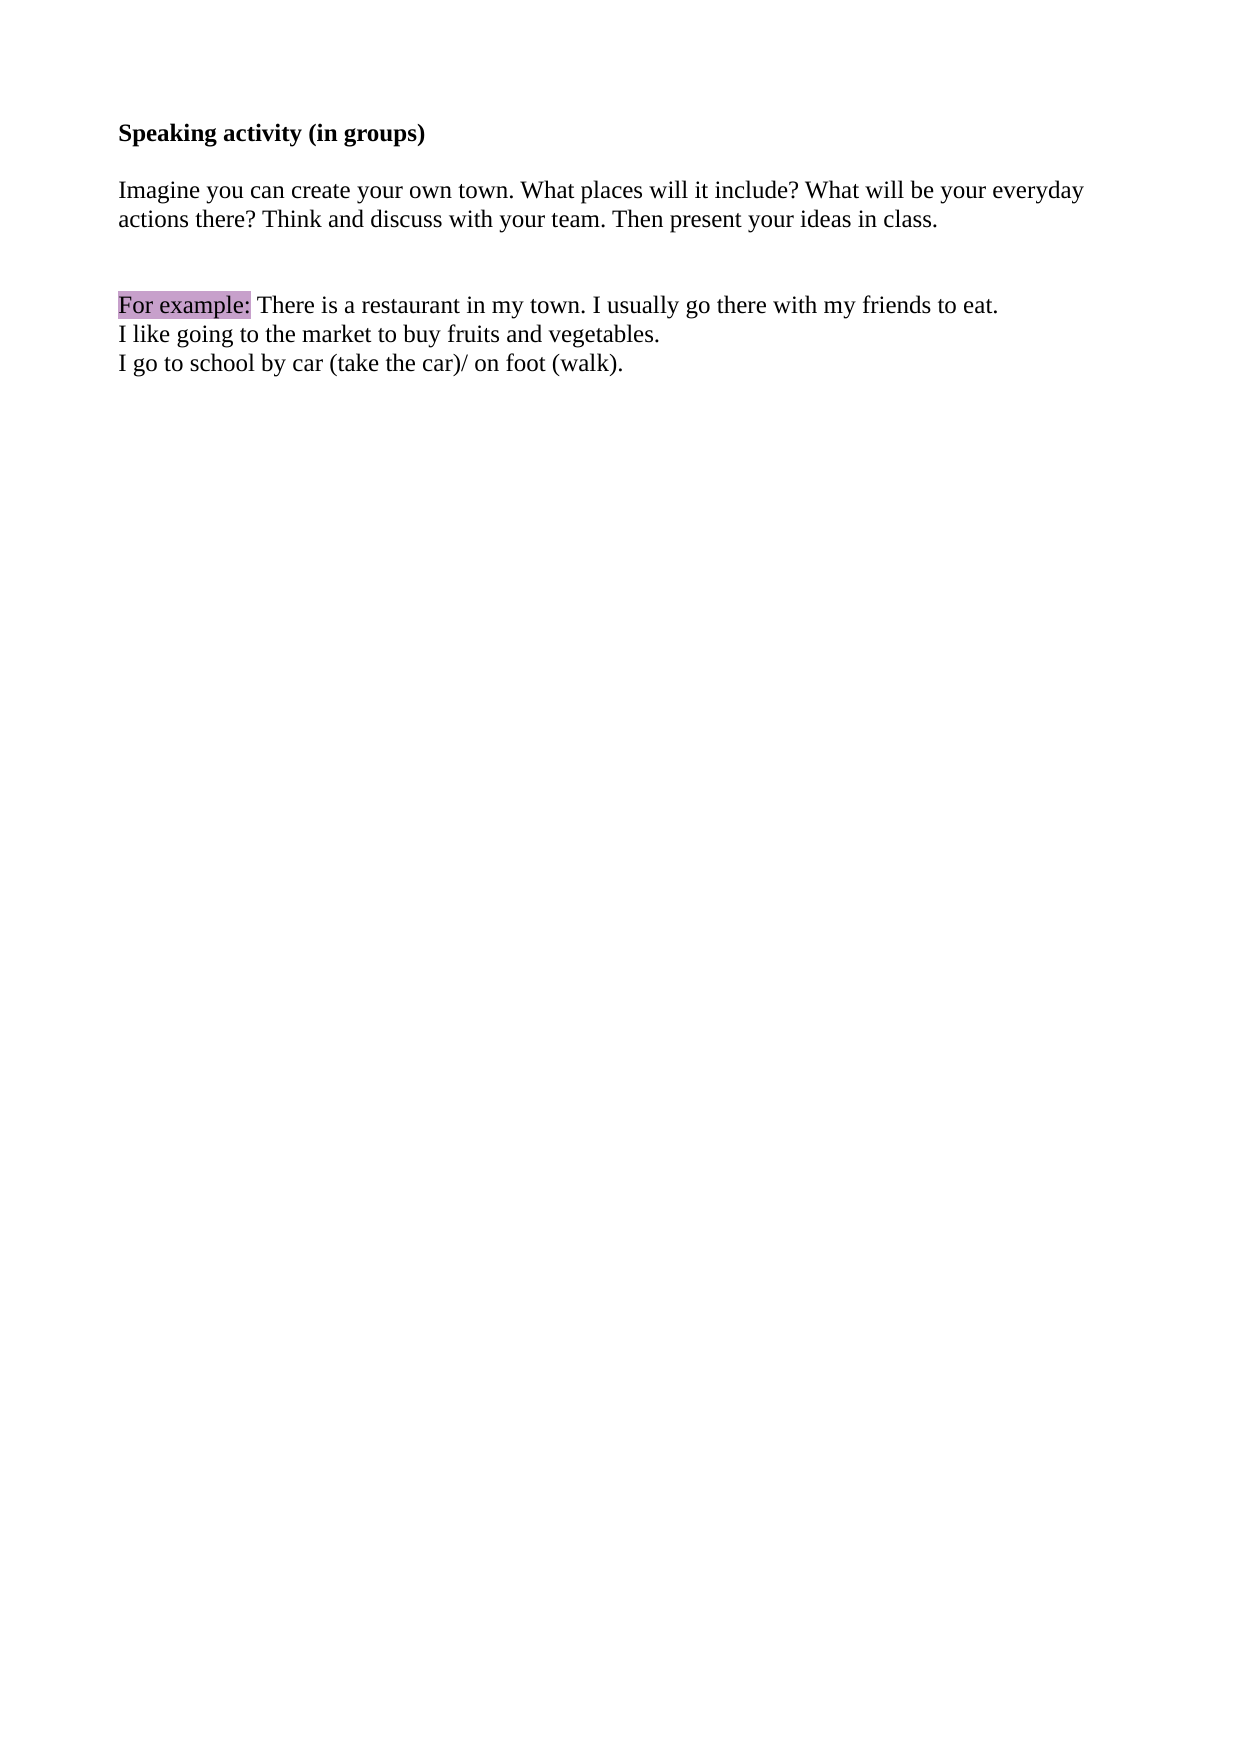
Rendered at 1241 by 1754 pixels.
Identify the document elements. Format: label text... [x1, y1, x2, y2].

text For example: There is a restaurant in my town. I usually go there with my friends to eat. [118, 291, 1122, 319]
text I go to school by car (take the car)/ on foot (walk). [118, 348, 1122, 377]
text Imagine you can create your own town. What places will it include? What will be your everyday actions there? Think and discuss with your team. Then present your ideas in class. [118, 176, 1122, 233]
text I like going to the market to buy fruits and vegetables. [118, 319, 1122, 348]
text Speaking activity (in groups) [118, 118, 1122, 147]
